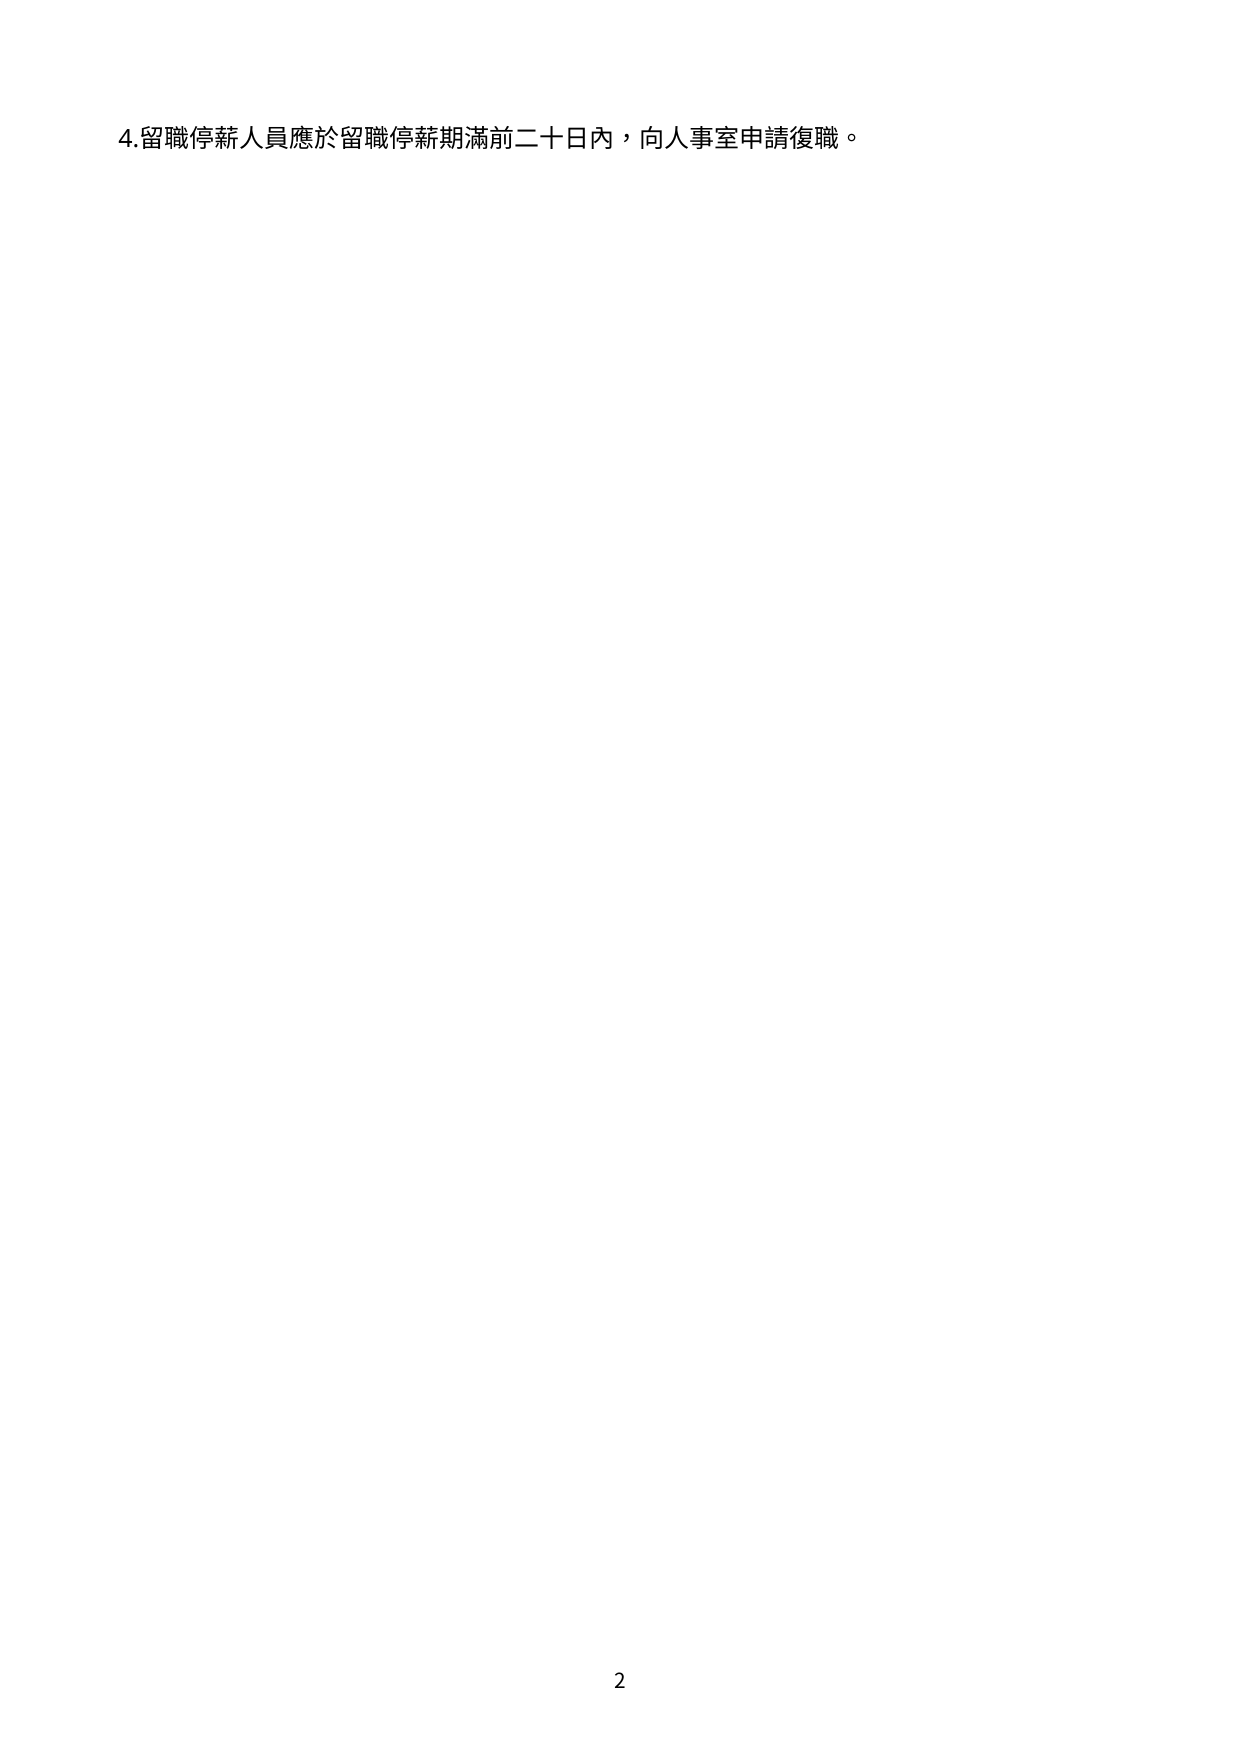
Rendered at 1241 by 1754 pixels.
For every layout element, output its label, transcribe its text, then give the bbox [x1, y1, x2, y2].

text 4.留職停薪人員應於留職停薪期滿前二十日內，向人事室申請復職。 [118, 118, 1122, 154]
